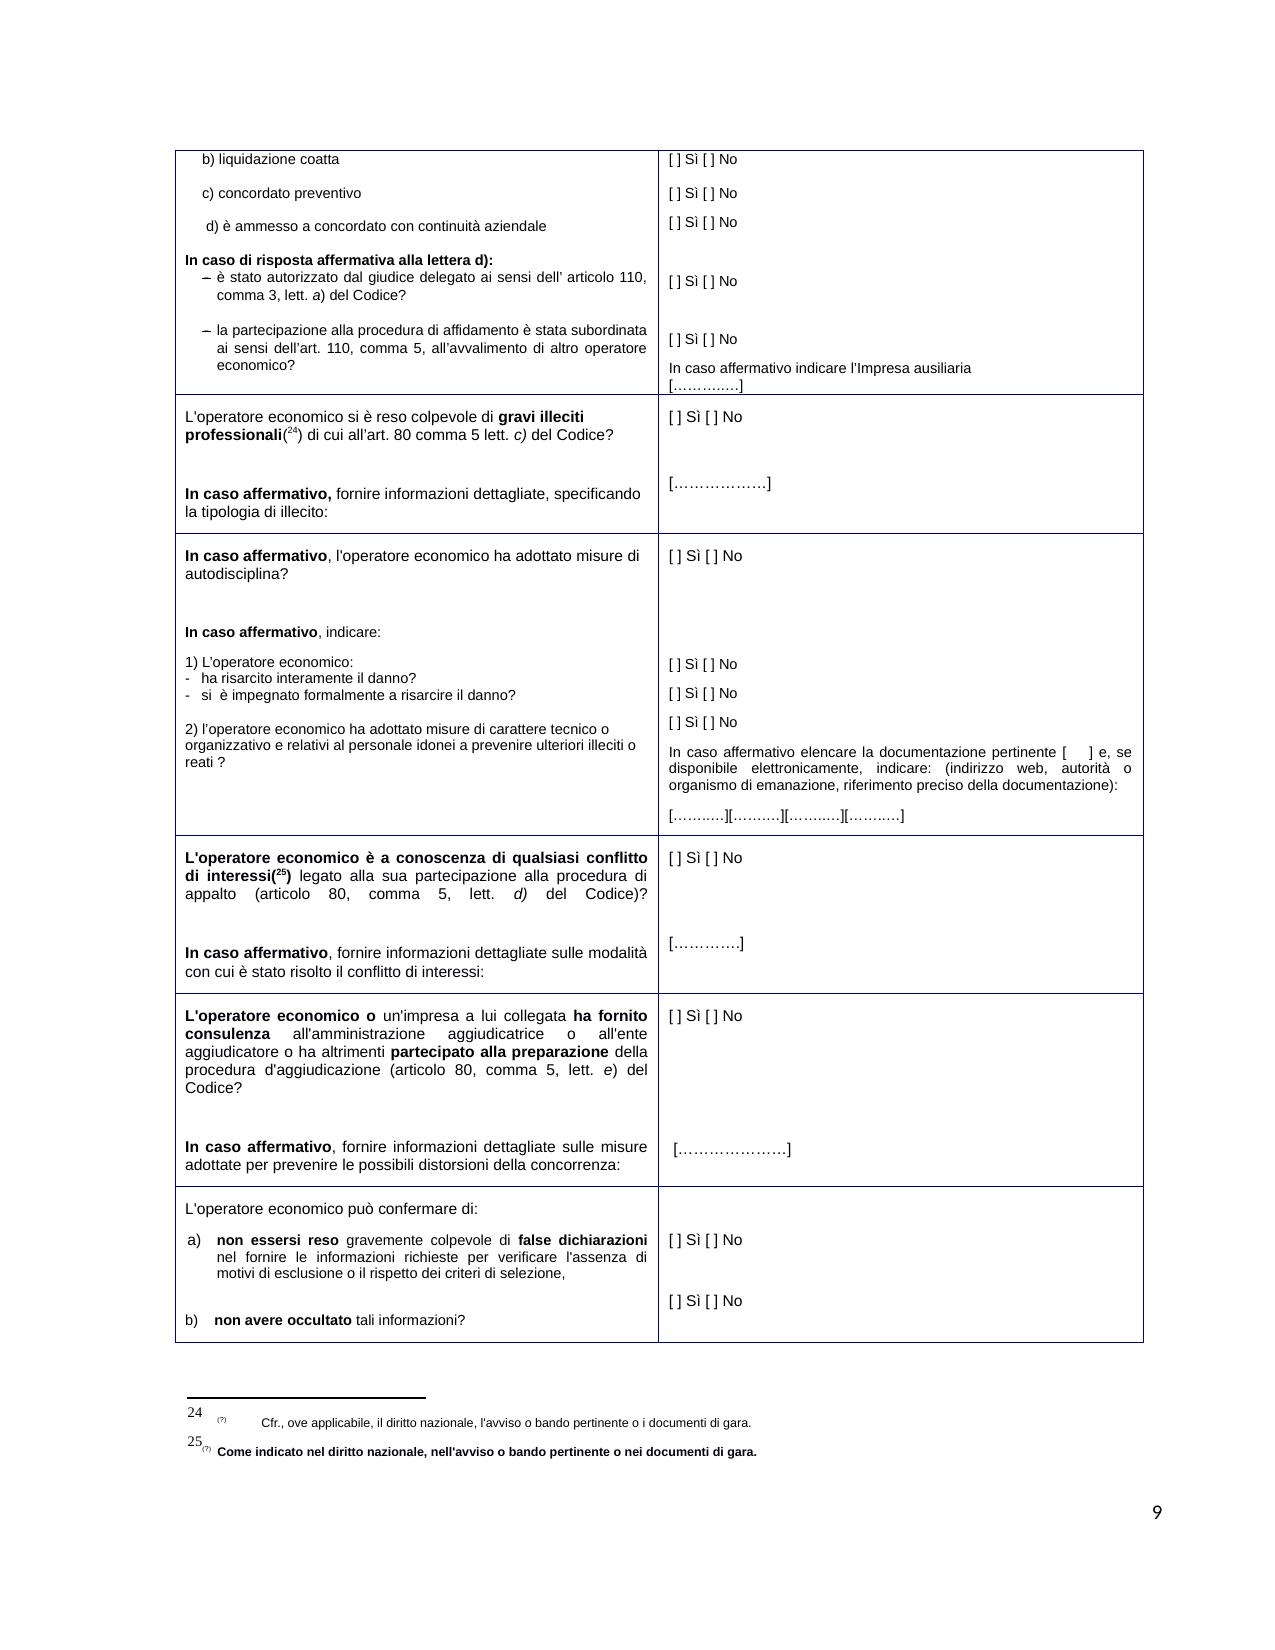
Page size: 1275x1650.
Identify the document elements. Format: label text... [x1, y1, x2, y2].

table_cell [ ] Sì [ ] No [………………] [659, 395, 1143, 533]
table_cell L'operatore economico si è reso colpevole di gravi illeciti professionali() di cui all’art. 80 comma 5 lett. c) del Codice? In caso affermativo, fornire informazioni dettagliate, specificando la tipologia di illecito: [176, 395, 658, 533]
table_cell [ ] Sì [ ] No [ ] Sì [ ] No [ ] Sì [ ] No [ ] Sì [ ] No In caso affermativo elencare la documentazione pertinente [ ] e, se disponibile elettronicamente, indicare: (indirizzo web, autorità o organismo di emanazione, riferimento preciso della documentazione): [……..…][…….…][……..…][……..…] [659, 534, 1143, 835]
table_cell L'operatore economico o un'impresa a lui collegata ha fornito consulenza all'amministrazione aggiudicatrice o all'ente aggiudicatore o ha altrimenti partecipato alla preparazione della procedura d'aggiudicazione (articolo 80, comma 5, lett. e) del Codice? In caso affermativo, fornire informazioni dettagliate sulle misure adottate per prevenire le possibili distorsioni della concorrenza: [176, 994, 658, 1186]
table_cell [ ] Sì [ ] No [………….] [659, 836, 1143, 993]
table_cell L'operatore economico può confermare di: non essersi reso gravemente colpevole di false dichiarazioni nel fornire le informazioni richieste per verificare l'assenza di motivi di esclusione o il rispetto dei criteri di selezione, b) non avere occultato tali informazioni? [176, 1187, 658, 1342]
table_cell [ ] Sì [ ] No […………………] [659, 994, 1143, 1186]
table_cell [ ] Sì [ ] No [ ] Sì [ ] No [659, 1187, 1143, 1342]
table_cell b) liquidazione coatta c) concordato preventivo d) è ammesso a concordato con continuità aziendale In caso di risposta affermativa alla lettera d): è stato autorizzato dal giudice delegato ai sensi dell’ articolo 110, comma 3, lett. a) del Codice? la partecipazione alla procedura di affidamento è stata subordinata ai sensi dell’art. 110, comma 5, all’avvalimento di altro operatore economico? [176, 151, 658, 394]
table_cell L'operatore economico è a conoscenza di qualsiasi conflitto di interessi() legato alla sua partecipazione alla procedura di appalto (articolo 80, comma 5, lett. d) del Codice)? In caso affermativo, fornire informazioni dettagliate sulle modalità con cui è stato risolto il conflitto di interessi: [176, 836, 658, 993]
table_cell [ ] Sì [ ] No [ ] Sì [ ] No [ ] Sì [ ] No [ ] Sì [ ] No [ ] Sì [ ] No In caso affermativo indicare l’Impresa ausiliaria [………..…] [659, 151, 1143, 394]
table_cell In caso affermativo, l'operatore economico ha adottato misure di autodisciplina? In caso affermativo, indicare: 1) L’operatore economico: - ha risarcito interamente il danno? - si è impegnato formalmente a risarcire il danno? 2) l’operatore economico ha adottato misure di carattere tecnico o organizzativo e relativi al personale idonei a prevenire ulteriori illeciti o reati ? [176, 534, 658, 835]
